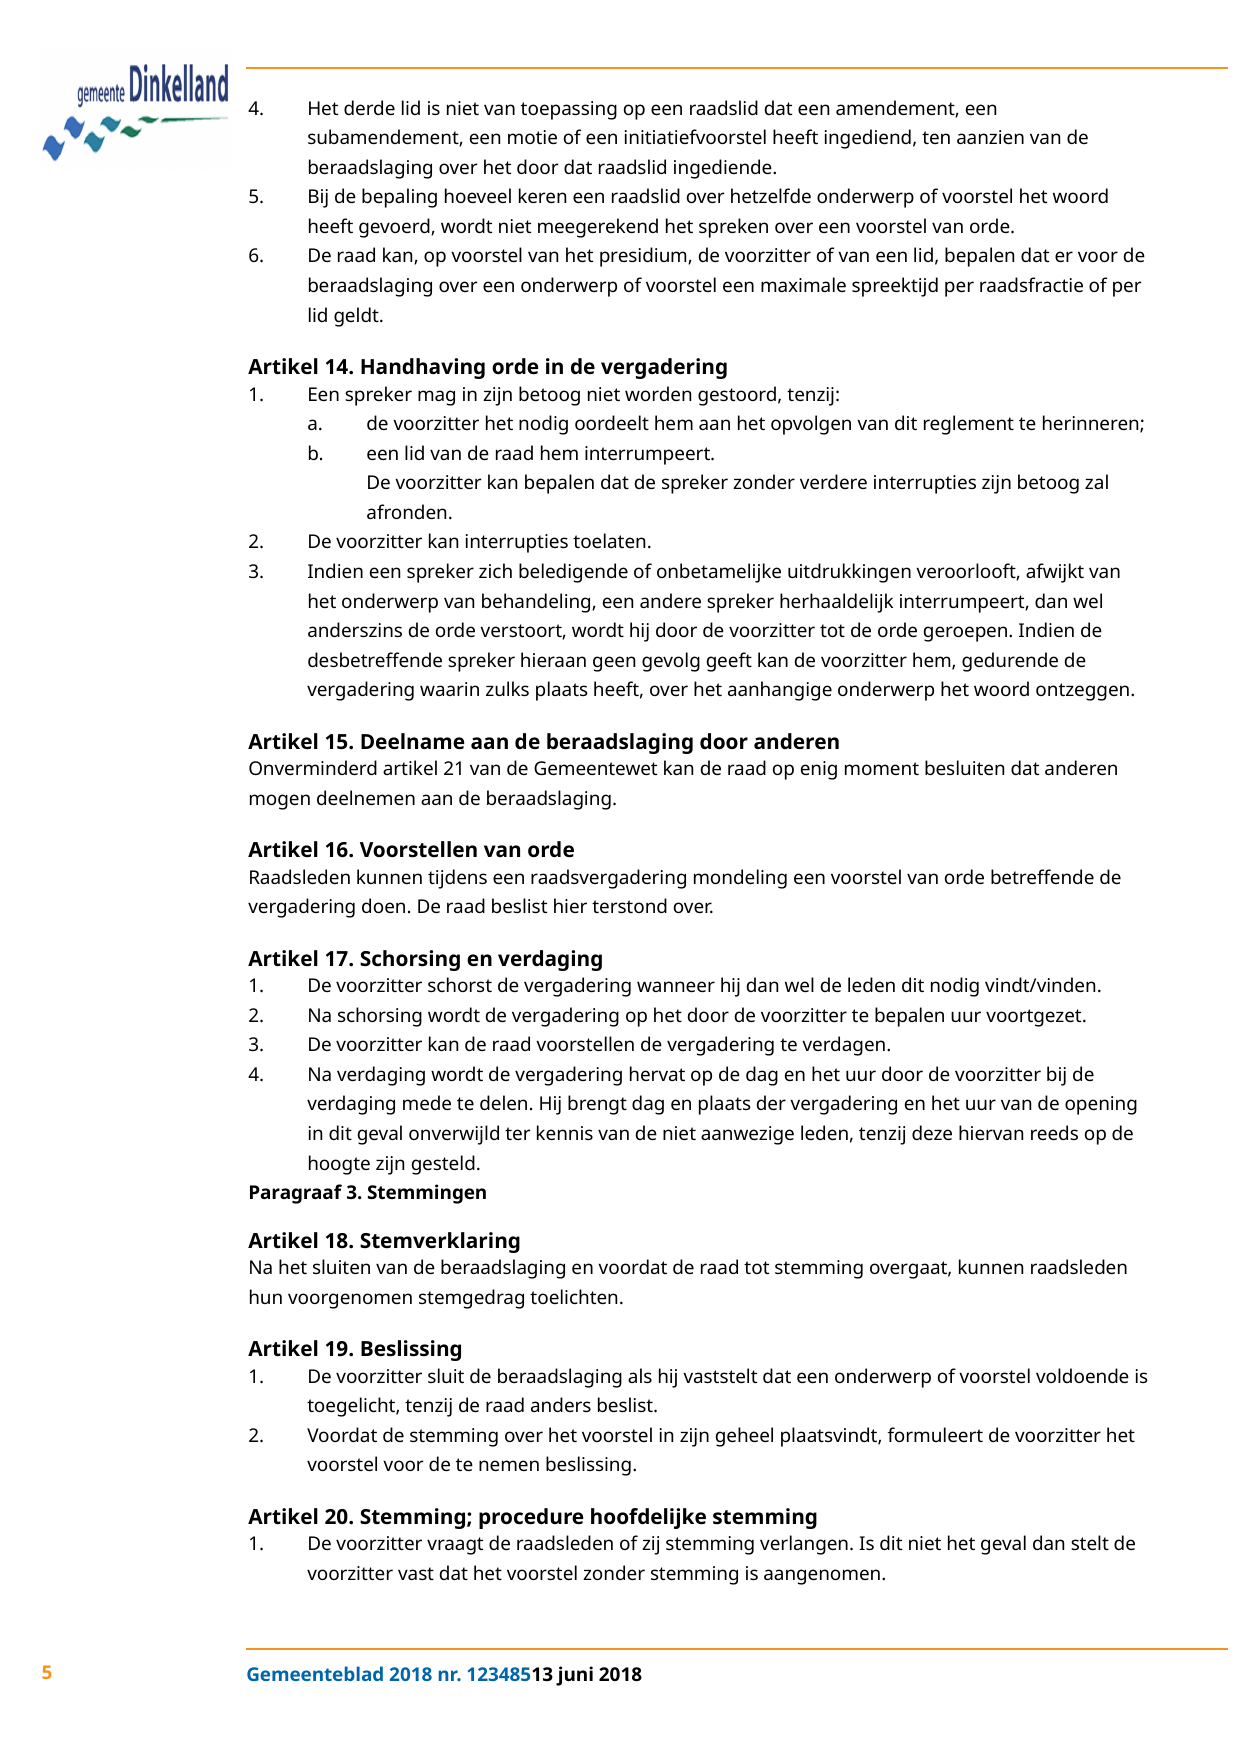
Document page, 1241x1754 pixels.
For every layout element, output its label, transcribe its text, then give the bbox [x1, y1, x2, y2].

text Artikel 18. Stemverklaring [248, 1226, 1152, 1254]
text Raadsleden kunnen tijdens een raadsvergadering mondeling een voorstel van orde betreffende de vergadering doen. De raad beslist hier terstond over. [248, 864, 1152, 919]
list De voorzitter kan de raad voorstellen de vergadering te verdagen. [248, 1031, 1152, 1057]
text Artikel 14. Handhaving orde in de vergadering [248, 352, 1152, 381]
text Artikel 16. Voorstellen van orde [248, 835, 1152, 864]
text Artikel 19. Beslissing [248, 1334, 1152, 1363]
list De voorzitter kan bepalen dat de spreker zonder verdere interrupties zijn betoog zal afronden. [307, 469, 1152, 525]
text Paragraaf 3. Stemmingen [248, 1179, 1152, 1205]
text Artikel 20. Stemming; procedure hoofdelijke stemming [248, 1502, 1152, 1530]
list Indien een spreker zich beledigende of onbetamelijke uitdrukkingen veroorlooft, afwijkt van het onderwerp van behandeling, een andere spreker herhaaldelijk interrumpeert, dan wel anderszins de orde verstoort, wordt hij door de voorzitter tot de orde geroepen. Indien de desbetreffende spreker hieraan geen gevolg geeft kan de voorzitter hem, gedurende de vergadering waarin zulks plaats heeft, over het aanhangige onderwerp het woord ontzeggen. [248, 558, 1152, 702]
list De voorzitter vraagt de raadsleden of zij stemming verlangen. Is dit niet het geval dan stelt de voorzitter vast dat het voorstel zonder stemming is aangenomen. [248, 1530, 1152, 1586]
text Onverminderd artikel 21 van de Gemeentewet kan de raad op enig moment besluiten dat anderen mogen deelnemen aan de beraadslaging. [248, 755, 1152, 811]
list een lid van de raad hem interrumpeert. [307, 440, 1152, 466]
list Voordat de stemming over het voorstel in zijn geheel plaatsvindt, formuleert de voorzitter het voorstel voor de te nemen beslissing. [248, 1422, 1152, 1477]
text Na het sluiten van de beraadslaging en voordat de raad tot stemming overgaat, kunnen raadsleden hun voorgenomen stemgedrag toelichten. [248, 1254, 1152, 1310]
text Artikel 15. Deelname aan de beraadslaging door anderen [248, 727, 1152, 755]
list Na schorsing wordt de vergadering op het door de voorzitter te bepalen uur voortgezet. [248, 1002, 1152, 1028]
list De voorzitter schorst de vergadering wanneer hij dan wel de leden dit nodig vindt/vinden. [248, 972, 1152, 998]
list De raad kan, op voorstel van het presidium, de voorzitter of van een lid, bepalen dat er voor de beraadslaging over een onderwerp of voorstel een maximale spreektijd per raadsfractie of per lid geldt. [248, 243, 1152, 328]
list De voorzitter sluit de beraadslaging als hij vaststelt dat een onderwerp of voorstel voldoende is toegelicht, tenzij de raad anders beslist. [248, 1363, 1152, 1418]
list Het derde lid is niet van toepassing op een raadslid dat een amendement, een subamendement, een motie of een initiatiefvoorstel heeft ingediend, ten aanzien van de beraadslaging over het door dat raadslid ingediende. [248, 95, 1152, 180]
list Na verdaging wordt de vergadering hervat op de dag en het uur door de voorzitter bij de verdaging mede te delen. Hij brengt dag en plaats der vergadering en het uur van de opening in dit geval onverwijld ter kennis van de niet aanwezige leden, tenzij deze hiervan reeds op de hoogte zijn gesteld. [248, 1061, 1152, 1176]
list Een spreker mag in zijn betoog niet worden gestoord, tenzij: [248, 381, 1152, 406]
list De voorzitter kan interrupties toelaten. [248, 529, 1152, 554]
text Artikel 17. Schorsing en verdaging [248, 944, 1152, 972]
picture [41, 47, 231, 172]
list de voorzitter het nodig oordeelt hem aan het opvolgen van dit reglement te herinneren; [307, 410, 1152, 436]
list Bij de bepaling hoeveel keren een raadslid over hetzelfde onderwerp of voorstel het woord heeft gevoerd, wordt niet meegerekend het spreken over een voorstel van orde. [248, 183, 1152, 239]
